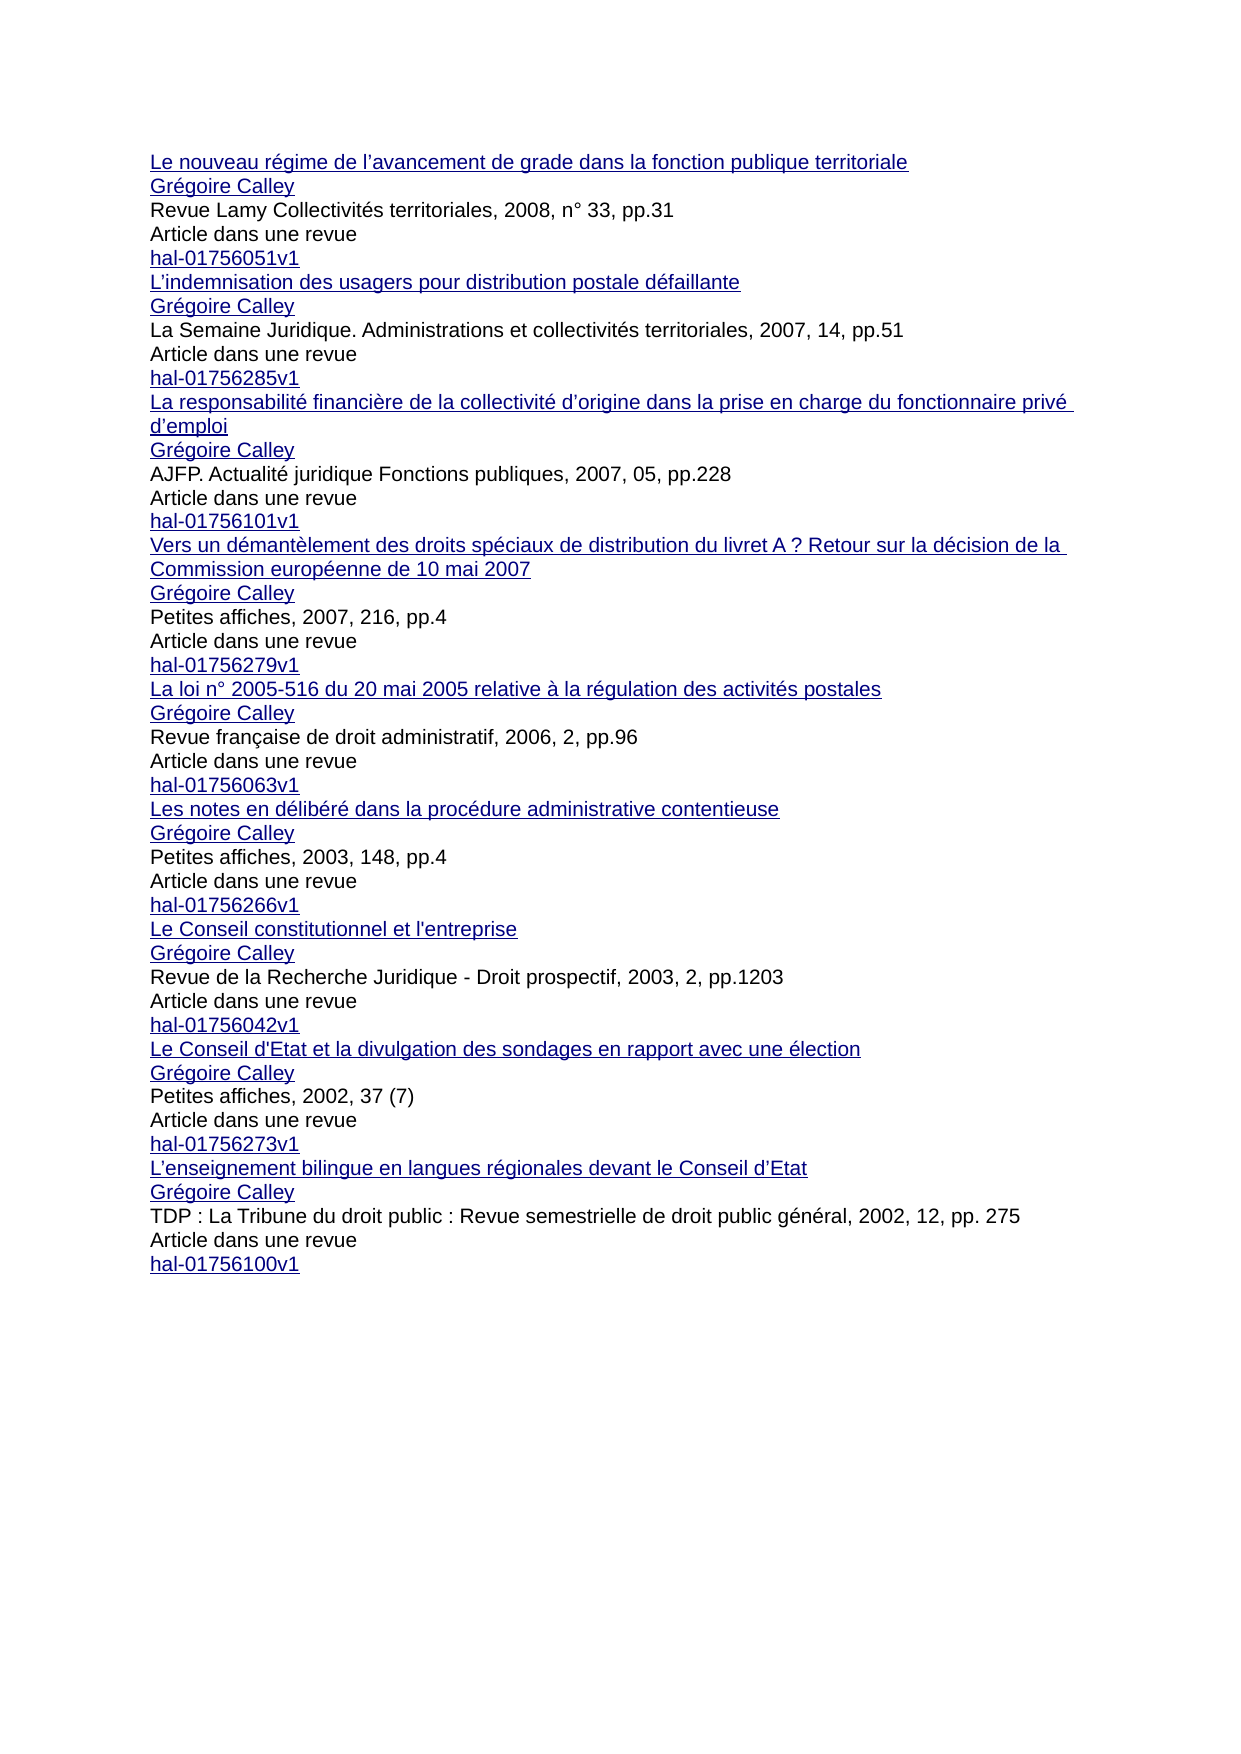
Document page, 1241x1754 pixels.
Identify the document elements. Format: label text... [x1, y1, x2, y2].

table_cell Vers un démantèlement des droits spéciaux de distribution du livret A ? Retour sur la décision de la Commission européenne de 10 mai 2007 Grégoire Calley Petites affiches, 2007, 216, pp.4 Article dans une revue hal-01756279v1 [150, 533, 1090, 677]
table_cell Le Conseil constitutionnel et l'entreprise Grégoire Calley Revue de la Recherche Juridique - Droit prospectif, 2003, 2, pp.1203 Article dans une revue hal-01756042v1 [150, 917, 1090, 1036]
table_cell Le Conseil d'Etat et la divulgation des sondages en rapport avec une élection Grégoire Calley Petites affiches, 2002, 37 (7) Article dans une revue hal-01756273v1 [150, 1036, 1090, 1156]
table_cell L’indemnisation des usagers pour distribution postale défaillante Grégoire Calley La Semaine Juridique. Administrations et collectivités territoriales, 2007, 14, pp.51 Article dans une revue hal-01756285v1 [150, 270, 1090, 389]
table_cell Les notes en délibéré dans la procédure administrative contentieuse Grégoire Calley Petites affiches, 2003, 148, pp.4 Article dans une revue hal-01756266v1 [150, 797, 1090, 917]
table_cell L’enseignement bilingue en langues régionales devant le Conseil d’Etat Grégoire Calley TDP : La Tribune du droit public : Revue semestrielle de droit public général, 2002, 12, pp. 275 Article dans une revue hal-01756100v1 [150, 1156, 1090, 1276]
table_cell La responsabilité financière de la collectivité d’origine dans la prise en charge du fonctionnaire privé d’emploi Grégoire Calley AJFP. Actualité juridique Fonctions publiques, 2007, 05, pp.228 Article dans une revue hal-01756101v1 [150, 390, 1090, 533]
table_cell La loi n° 2005-516 du 20 mai 2005 relative à la régulation des activités postales Grégoire Calley Revue française de droit administratif, 2006, 2, pp.96 Article dans une revue hal-01756063v1 [150, 677, 1090, 797]
table_cell Le nouveau régime de l’avancement de grade dans la fonction publique territoriale Grégoire Calley Revue Lamy Collectivités territoriales, 2008, n° 33, pp.31 Article dans une revue hal-01756051v1 [150, 150, 1090, 270]
